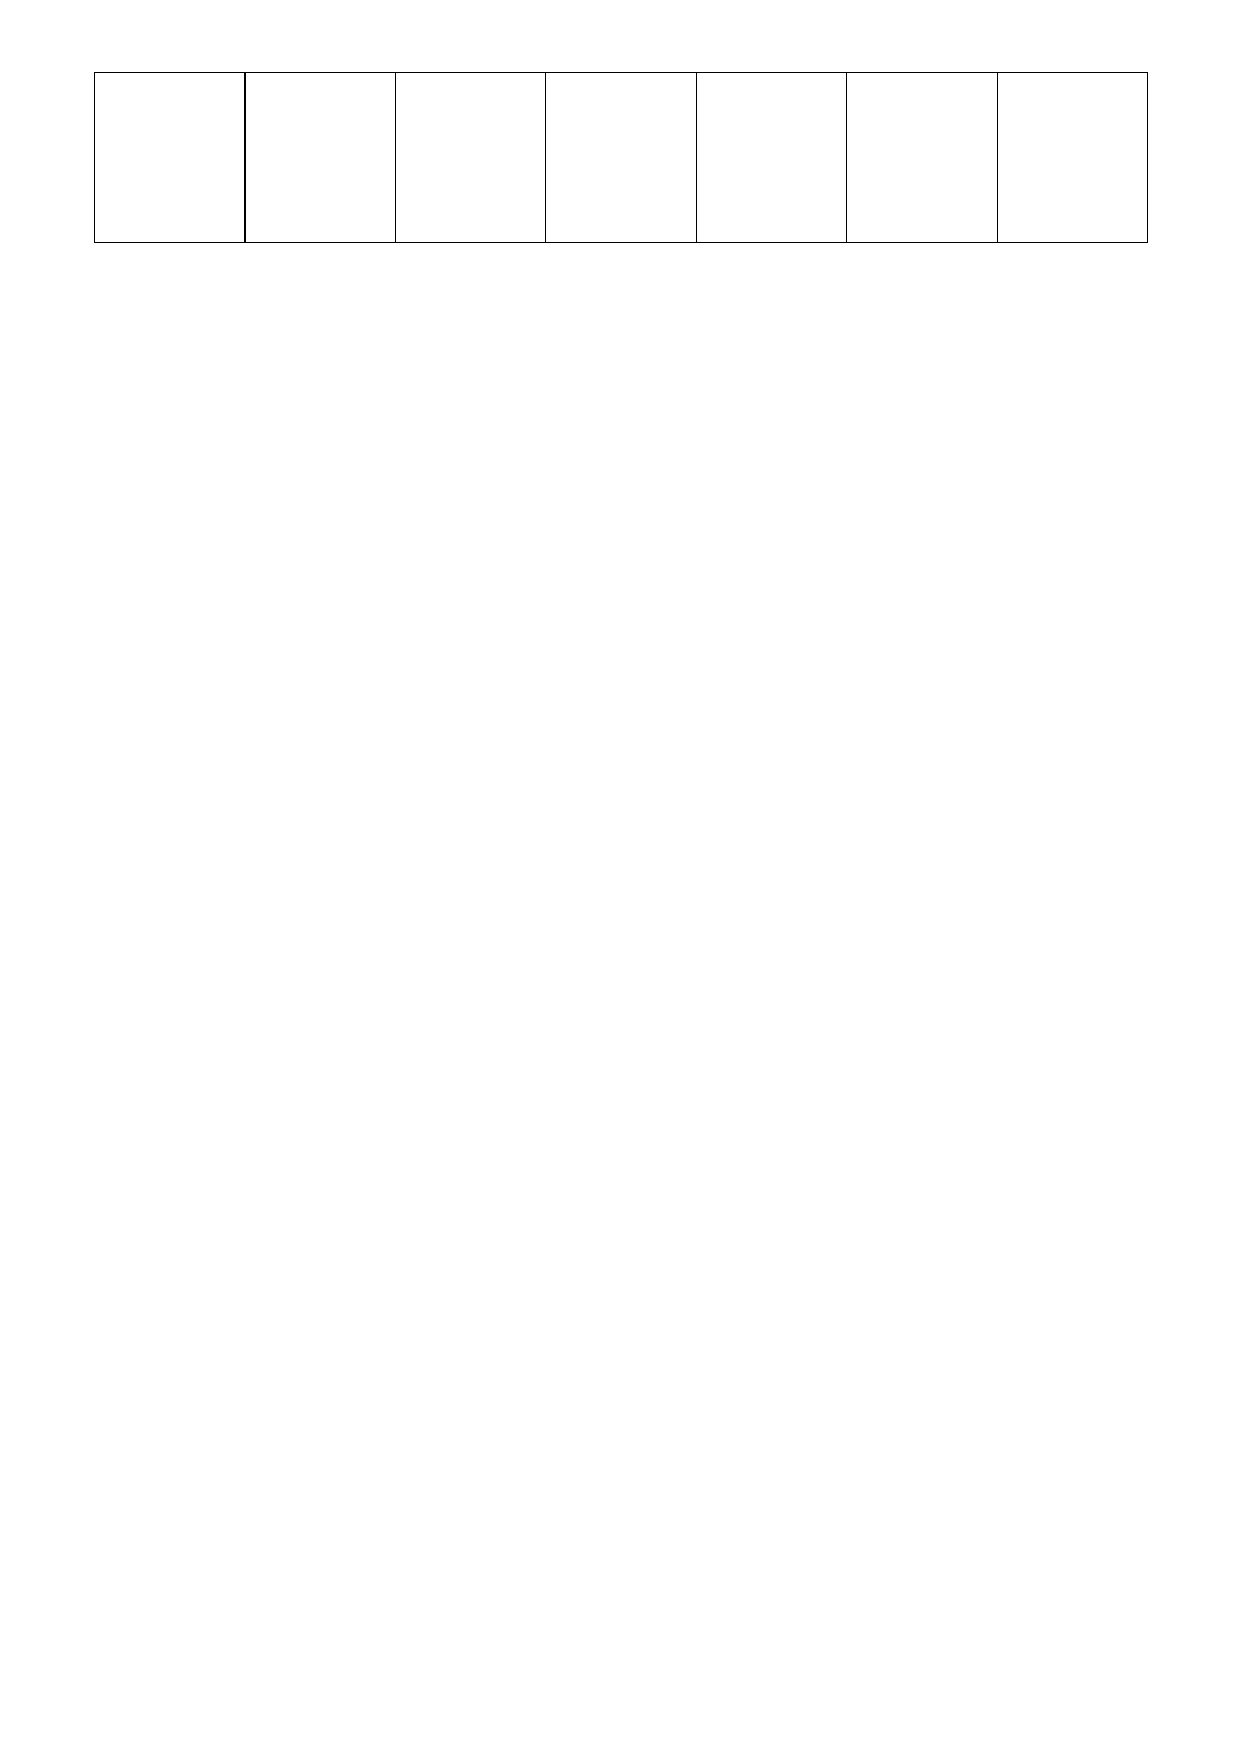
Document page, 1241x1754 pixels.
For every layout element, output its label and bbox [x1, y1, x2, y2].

table_cell [246, 73, 395, 242]
table_cell [396, 73, 545, 242]
table_cell [95, 73, 244, 242]
table_cell [697, 73, 846, 242]
table_cell [998, 73, 1147, 242]
table_cell [546, 73, 696, 242]
table_cell [847, 73, 997, 242]
